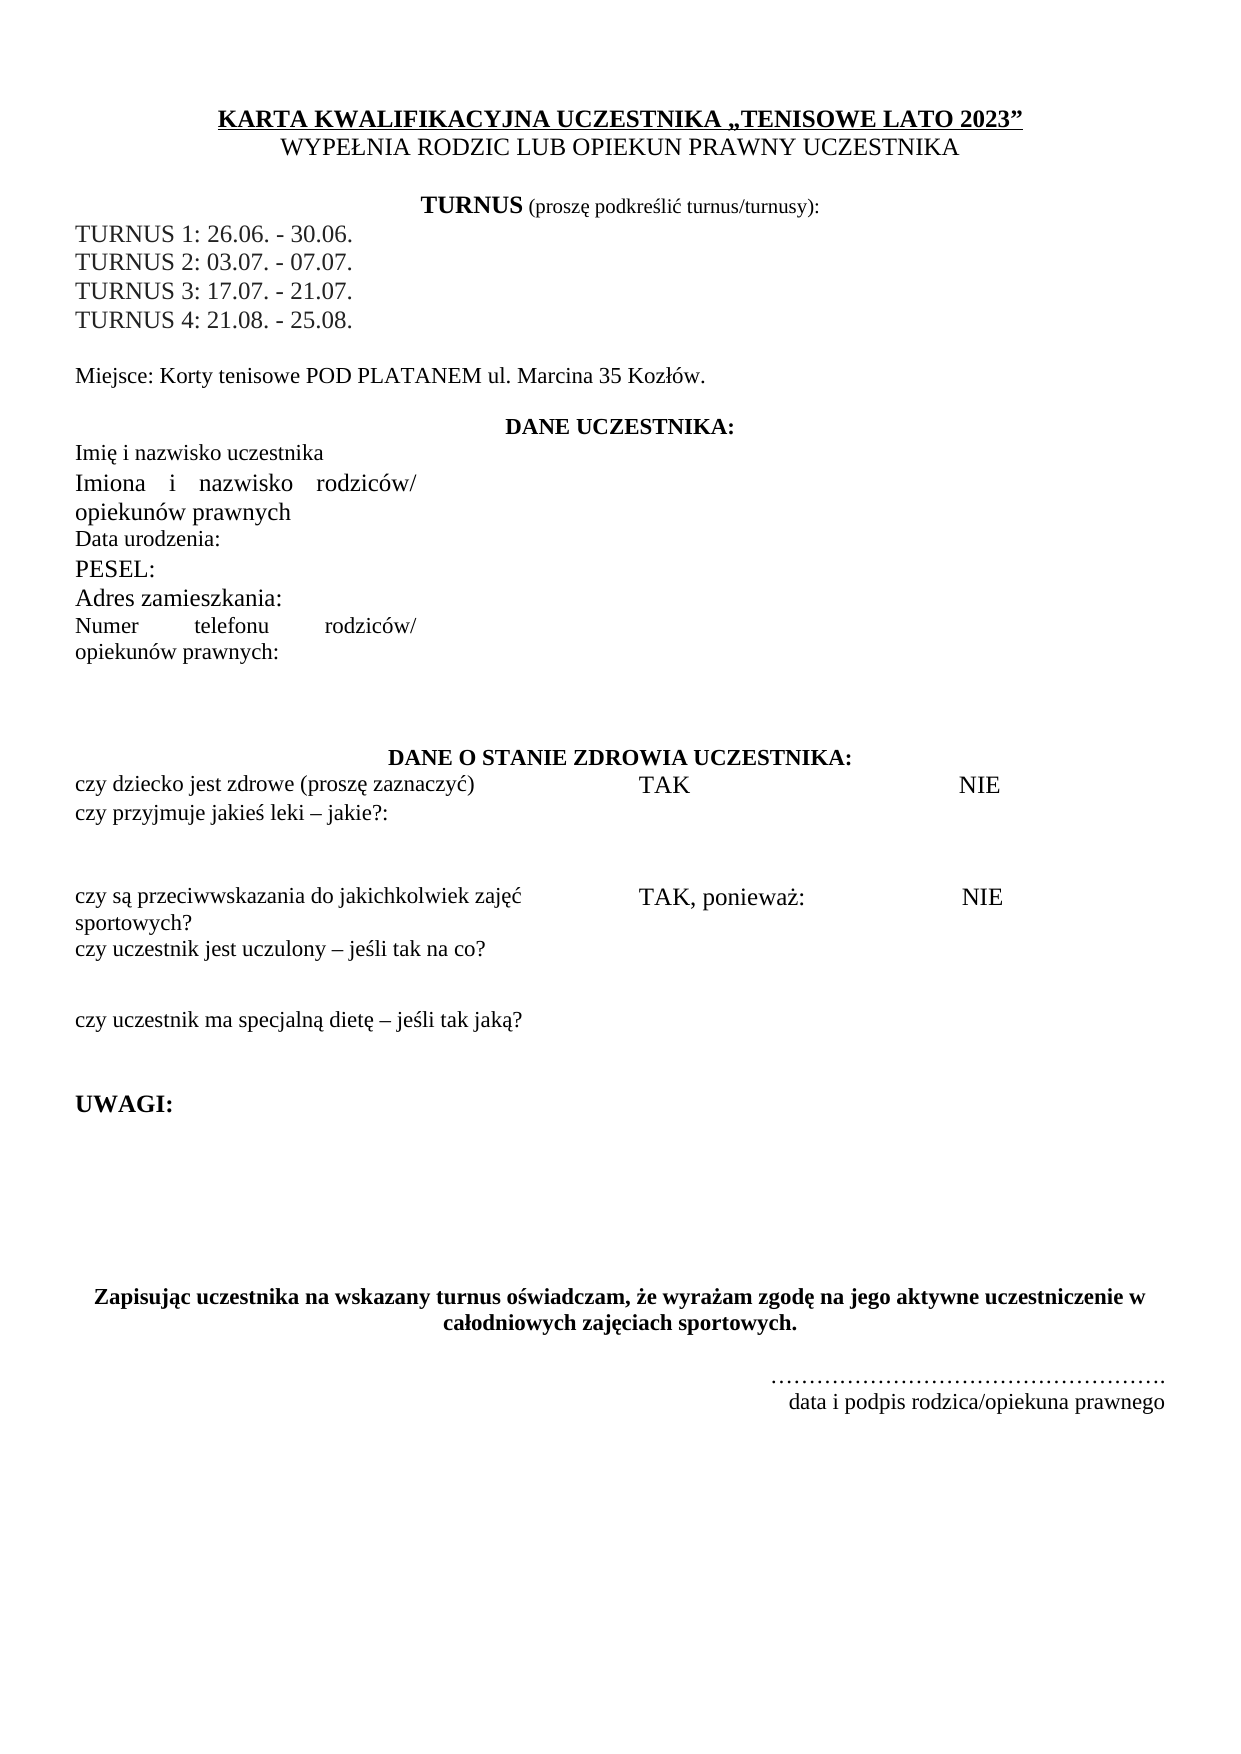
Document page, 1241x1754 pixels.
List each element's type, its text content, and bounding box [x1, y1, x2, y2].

text WYPEŁNIA RODZIC LUB OPIEKUN PRAWNY UCZESTNIKA [75, 132, 1165, 161]
text DANE O STANIE ZDROWIA UCZESTNIKA: [75, 743, 1165, 770]
table_cell [417, 468, 1165, 526]
table_cell PESEL: [75, 554, 417, 583]
table_header czy dziecko jest zdrowe (proszę zaznaczyć) [75, 770, 620, 799]
subtitle KARTA KWALIFIKACYJNA UCZESTNIKA „TENISOWE LATO 2023” [75, 104, 1165, 132]
table_cell Data urodzenia: [75, 526, 417, 554]
table_header [417, 439, 1165, 468]
table_header Imię i nazwisko uczestnika [75, 439, 417, 468]
table_cell TAK, ponieważ: NIE [620, 883, 1165, 935]
text data i podpis rodzica/opiekuna prawnego [75, 1388, 1165, 1415]
text TURNUS 1: 26.06. - 30.06. [75, 219, 1165, 247]
table_cell [417, 612, 1165, 664]
text TURNUS 4: 21.08. - 25.08. [75, 305, 1165, 334]
table_cell czy uczestnik ma specjalną dietę – jeśli tak jaką? [75, 1006, 620, 1089]
table_cell [620, 1089, 1165, 1230]
table_cell UWAGI: [75, 1089, 620, 1230]
table_cell czy uczestnik jest uczulony – jeśli tak na co? [75, 935, 620, 1006]
text ……………………………………………. [75, 1362, 1165, 1388]
table_cell Adres zamieszkania: [75, 583, 417, 612]
text TURNUS 3: 17.07. - 21.07. [75, 276, 1165, 305]
text TURNUS 2: 03.07. - 07.07. [75, 247, 1165, 276]
text Zapisując uczestnika na wskazany turnus oświadczam, że wyrażam zgodę na jego aktywne uczestniczenie w całodniowych zajęciach sportowych. [75, 1283, 1165, 1336]
text TURNUS (proszę podkreślić turnus/turnusy): [75, 190, 1165, 219]
table_cell czy są przeciwwskazania do jakichkolwiek zajęć sportowych? [75, 883, 620, 935]
table_cell czy przyjmuje jakieś leki – jakie?: [75, 799, 620, 882]
table_cell Numer telefonu rodziców/ opiekunów prawnych: [75, 612, 417, 664]
table_cell [417, 554, 1165, 583]
text DANE UCZESTNIKA: [75, 413, 1165, 439]
table_cell [620, 1006, 1165, 1089]
text Miejsce: Korty tenisowe POD PLATANEM ul. Marcina 35 Kozłów. [75, 362, 1165, 389]
table_cell [620, 799, 1165, 882]
table_cell [417, 526, 1165, 554]
table_cell [417, 583, 1165, 612]
table_cell [620, 935, 1165, 1006]
table_cell Imiona i nazwisko rodziców/ opiekunów prawnych [75, 468, 417, 526]
table_header TAK NIE [620, 770, 1165, 799]
